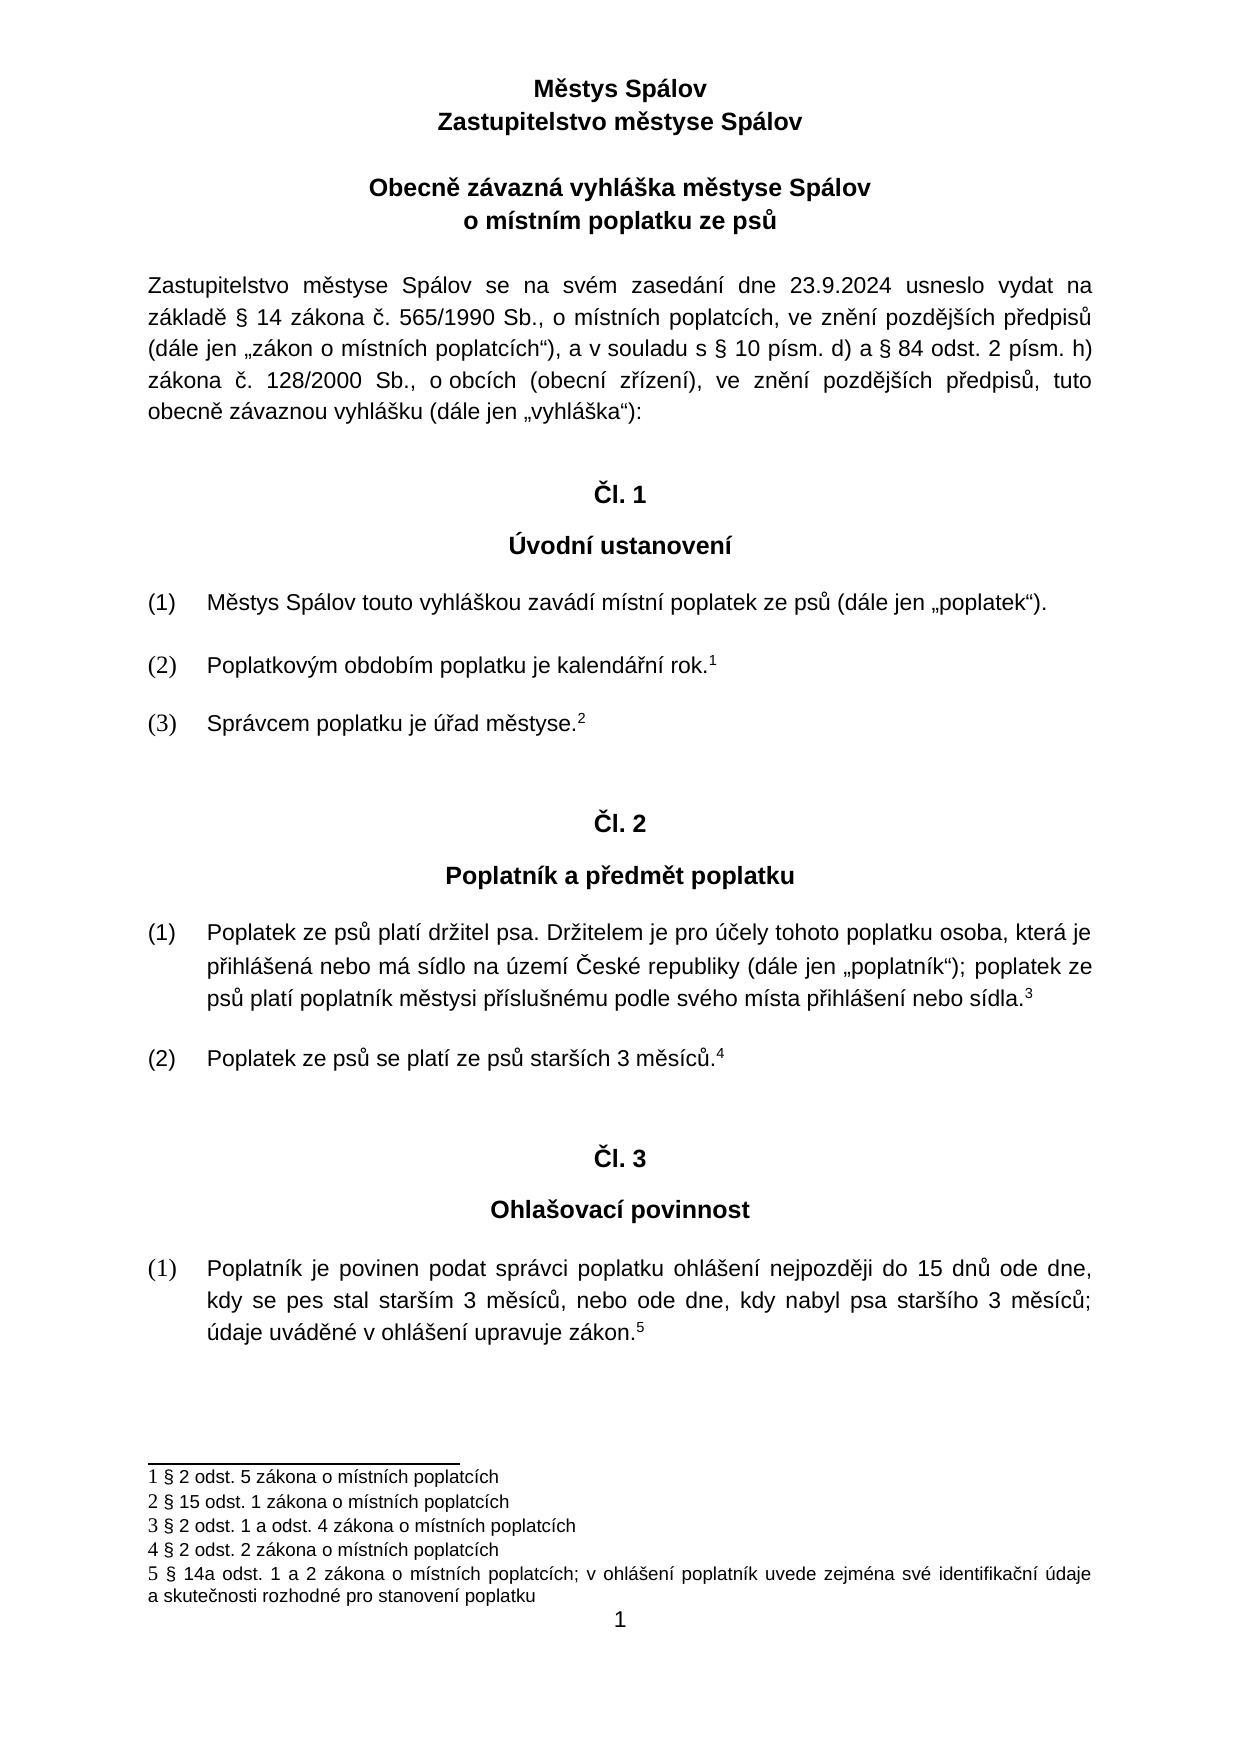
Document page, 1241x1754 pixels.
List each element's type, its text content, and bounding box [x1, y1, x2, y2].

list Městys Spálov touto vyhláškou zavádí místní poplatek ze psů (dále jen „poplatek“). [148, 589, 1093, 616]
text Čl. 1 [148, 480, 1093, 508]
text Úvodní ustanovení [148, 531, 1093, 560]
list § 2 odst. 5 zákona o místních poplatcích [148, 1464, 1093, 1488]
text Čl. 2 [148, 809, 1093, 838]
text Ohlašovací povinnost [148, 1195, 1093, 1224]
text Městys Spálov [148, 74, 1093, 102]
list Poplatek ze psů se platí ze psů starších 3 měsíců. [148, 1045, 1093, 1072]
list § 15 odst. 1 zákona o místních poplatcích [148, 1488, 1093, 1513]
list Poplatník je povinen podat správci poplatku ohlášení nejpozději do 15 dnů ode dne, kdy se pes stal starším 3 měsíců, nebo ode dne, kdy nabyl psa staršího 3 měsíců; údaje uváděné v ohlášení upravuje zákon. [148, 1253, 1093, 1345]
list § 2 odst. 2 zákona o místních poplatcích [148, 1537, 1093, 1561]
list Správcem poplatku je úřad městyse. [148, 708, 1093, 737]
list § 2 odst. 1 a odst. 4 zákona o místních poplatcích [148, 1513, 1093, 1537]
list Poplatkovým obdobím poplatku je kalendářní rok. [148, 650, 1093, 679]
text Čl. 3 [148, 1144, 1093, 1172]
text Obecně závazná vyhláška městyse Spálov [148, 173, 1093, 202]
list § 14a odst. 1 a 2 zákona o místních poplatcích; v ohlášení poplatník uvede zejména své identifikační údaje a skutečnosti rozhodné pro stanovení poplatku [148, 1561, 1093, 1606]
list Poplatek ze psů platí držitel psa. Držitelem je pro účely tohoto poplatku osoba, která je přihlášená nebo má sídlo na území České republiky (dále jen „poplatník“); poplatek ze psů platí poplatník městysi příslušnému podle svého místa přihlášení nebo sídla. [148, 919, 1093, 1011]
text Zastupitelstvo městyse Spálov se na svém zasedání dne 23.9.2024 usneslo vydat na základě § 14 zákona č. 565/1990 Sb., o místních poplatcích, ve znění pozdějších předpisů (dále jen „zákon o místních poplatcích“), a v souladu s § 10 písm. d) a § 84 odst. 2 písm. h) zákona č. 128/2000 Sb., o obcích (obecní zřízení), ve znění pozdějších předpisů, tuto obecně závaznou vyhlášku (dále jen „vyhláška“): [148, 272, 1093, 424]
text o místním poplatku ze psů [148, 206, 1093, 234]
text Poplatník a předmět poplatku [148, 861, 1093, 889]
text Zastupitelstvo městyse Spálov [148, 107, 1093, 136]
